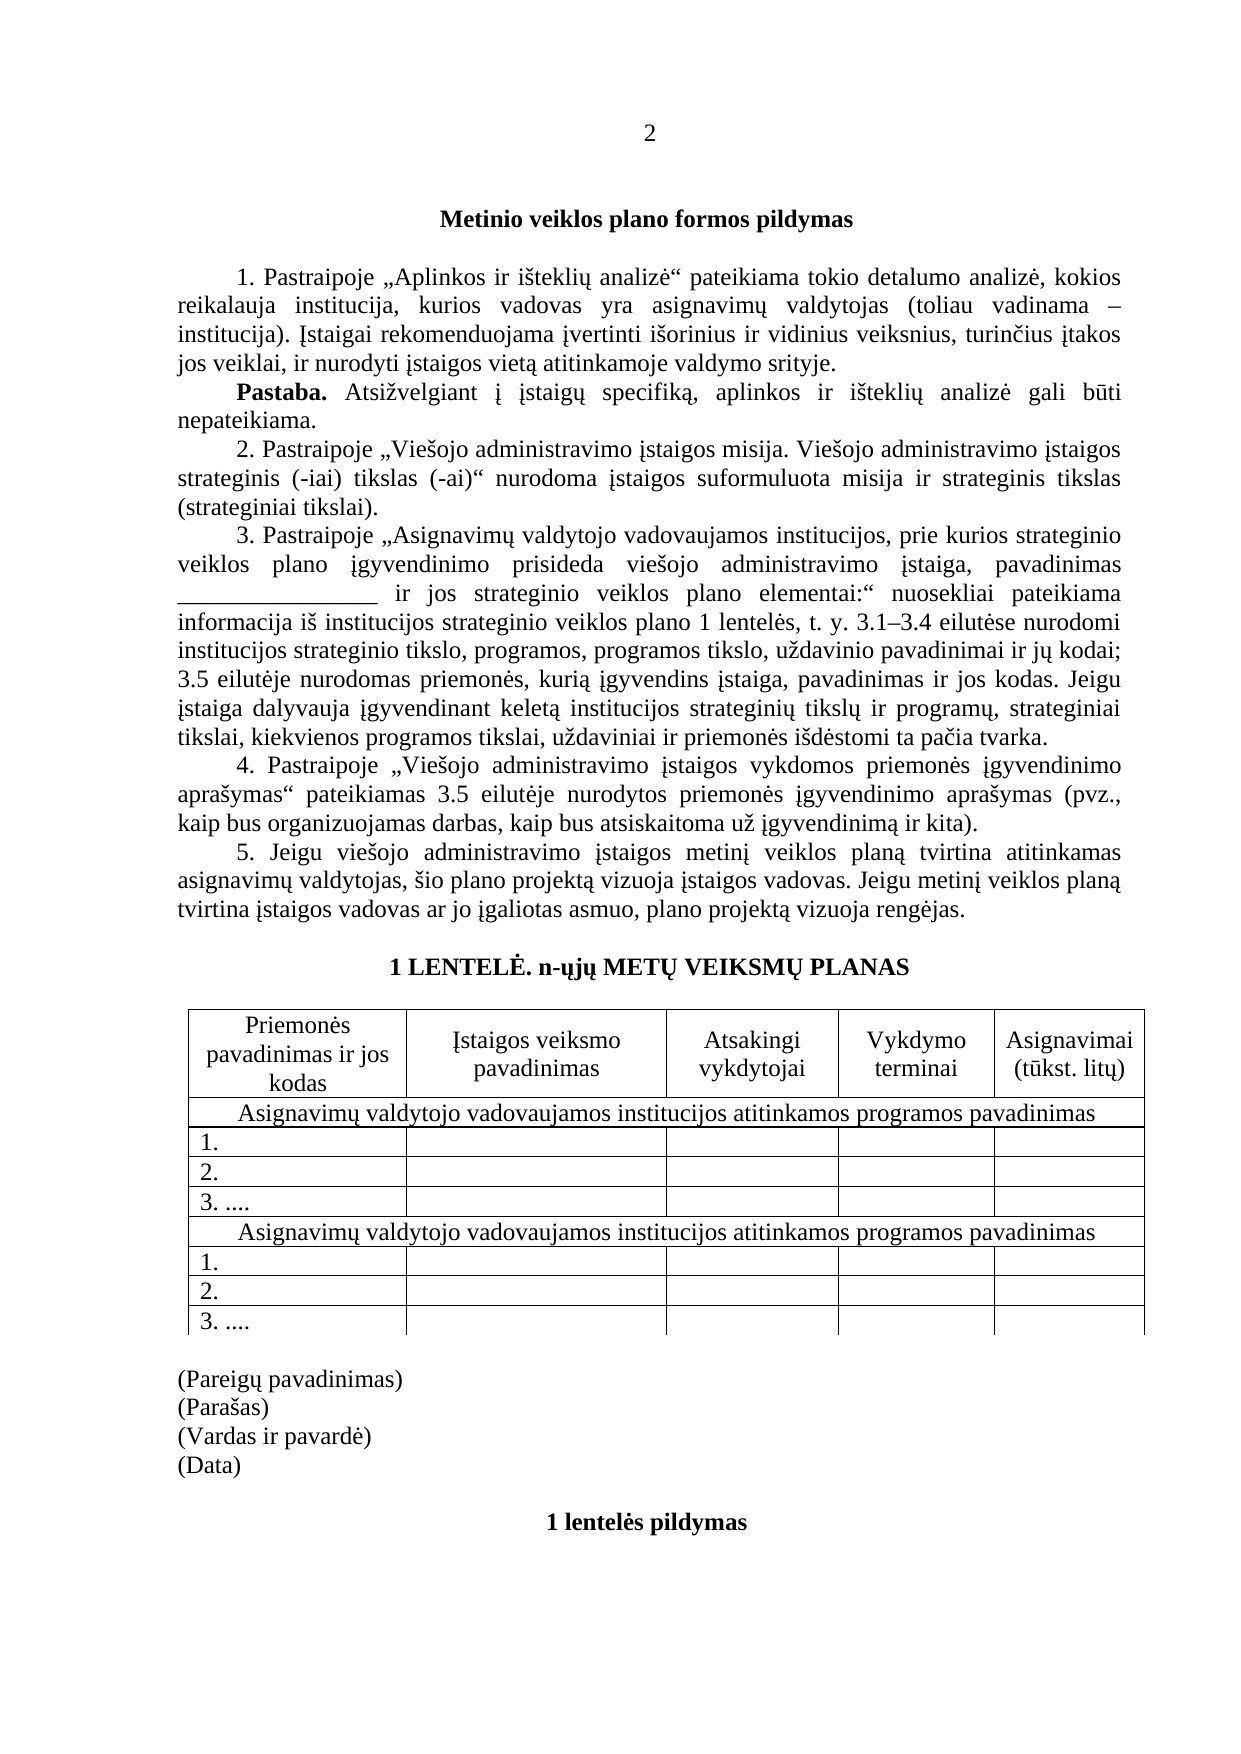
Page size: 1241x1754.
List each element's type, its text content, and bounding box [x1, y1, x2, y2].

table_cell 2. [189, 1276, 406, 1305]
text Pastaba. Atsižvelgiant į įstaigų specifiką, aplinkos ir išteklių analizė gali būti nepateikiama. [177, 377, 1122, 434]
table_cell [995, 1276, 1144, 1305]
text (Pareigų pavadinimas) [177, 1364, 1122, 1392]
table_cell [839, 1128, 994, 1156]
text (Parašas) [177, 1392, 1122, 1421]
table_cell [667, 1187, 838, 1216]
table_cell [407, 1128, 666, 1156]
table_header Įstaigos veiksmo pavadinimas [407, 1010, 666, 1097]
table_cell [995, 1247, 1144, 1275]
table_cell [407, 1247, 666, 1275]
table_cell [667, 1276, 838, 1305]
text 5. Jeigu viešojo administravimo įstaigos metinį veiklos planą tvirtina atitinkamas asignavimų valdytojas, šio plano projektą vizuoja įstaigos vadovas. Jeigu metinį veiklos planą tvirtina įstaigos vadovas ar jo įgaliotas asmuo, plano projektą vizuoja rengėjas. [177, 837, 1122, 923]
table_cell [667, 1128, 838, 1156]
text (Vardas ir pavardė) [177, 1421, 1122, 1450]
table_cell [407, 1306, 666, 1335]
table_cell [995, 1187, 1144, 1216]
table_header Vykdymo terminai [839, 1010, 994, 1097]
table_cell [407, 1276, 666, 1305]
table_cell 3. .... [189, 1306, 406, 1335]
table_cell [667, 1306, 838, 1335]
table_cell 2. [189, 1157, 406, 1186]
table_cell [995, 1157, 1144, 1186]
text 1 lentelės pildymas [177, 1507, 1122, 1536]
table_cell 1. [189, 1128, 406, 1156]
table_header Asignavimai (tūkst. litų) [995, 1010, 1144, 1097]
table_cell [667, 1157, 838, 1186]
table_cell [407, 1157, 666, 1186]
text Metinio veiklos plano formos pildymas [177, 204, 1122, 233]
table_cell [839, 1187, 994, 1216]
table_header Priemonės pavadinimas ir jos kodas [189, 1010, 406, 1097]
table_cell [839, 1157, 994, 1186]
text (Data) [177, 1450, 1122, 1479]
table_cell 3. .... [189, 1187, 406, 1216]
table_cell [995, 1306, 1144, 1335]
text 3. Pastraipoje „Asignavimų valdytojo vadovaujamos institucijos, prie kurios strateginio veiklos plano įgyvendinimo prisideda viešojo administravimo įstaiga, pavadinimas ________________ ir jos strateginio veiklos plano elementai:“ nuosekliai pateikiama informacija iš institucijos strateginio veiklos plano 1 lentelės, t. y. 3.1–3.4 eilutėse nurodomi institucijos strateginio tikslo, programos, programos tikslo, uždavinio pavadinimai ir jų kodai; 3.5 eilutėje nurodomas priemonės, kurią įgyvendins įstaiga, pavadinimas ir jos kodas. Jeigu įstaiga dalyvauja įgyvendinant keletą institucijos strateginių tikslų ir programų, strateginiai tikslai, kiekvienos programos tikslai, uždaviniai ir priemonės išdėstomi ta pačia tvarka. [177, 521, 1122, 751]
table_cell [839, 1247, 994, 1275]
table_cell [839, 1306, 994, 1335]
table_cell 1. [189, 1247, 406, 1275]
table_cell [839, 1276, 994, 1305]
table_cell [995, 1128, 1144, 1156]
table_cell [667, 1247, 838, 1275]
text 4. Pastraipoje „Viešojo administravimo įstaigos vykdomos priemonės įgyvendinimo aprašymas“ pateikiamas 3.5 eilutėje nurodytos priemonės įgyvendinimo aprašymas (pvz., kaip bus organizuojamas darbas, kaip bus atsiskaitoma už įgyvendinimą ir kita). [177, 751, 1122, 837]
text 1 LENTELĖ. n-ųjų METŲ VEIKSMŲ PLANAS [177, 952, 1122, 981]
text 1. Pastraipoje „Aplinkos ir išteklių analizė“ pateikiama tokio detalumo analizė, kokios reikalauja institucija, kurios vadovas yra asignavimų valdytojas (toliau vadinama – institucija). Įstaigai rekomenduojama įvertinti išorinius ir vidinius veiksnius, turinčius įtakos jos veiklai, ir nurodyti įstaigos vietą atitinkamoje valdymo srityje. [177, 262, 1122, 377]
table_header Atsakingi vykdytojai [667, 1010, 838, 1097]
table_cell Asignavimų valdytojo vadovaujamos institucijos atitinkamos programos pavadinimas [189, 1217, 1144, 1246]
table_cell [407, 1187, 666, 1216]
text 2. Pastraipoje „Viešojo administravimo įstaigos misija. Viešojo administravimo įstaigos strateginis (-iai) tikslas (-ai)“ nurodoma įstaigos suformuluota misija ir strateginis tikslas (strateginiai tikslai). [177, 434, 1122, 521]
table_cell Asignavimų valdytojo vadovaujamos institucijos atitinkamos programos pavadinimas [189, 1098, 1144, 1126]
